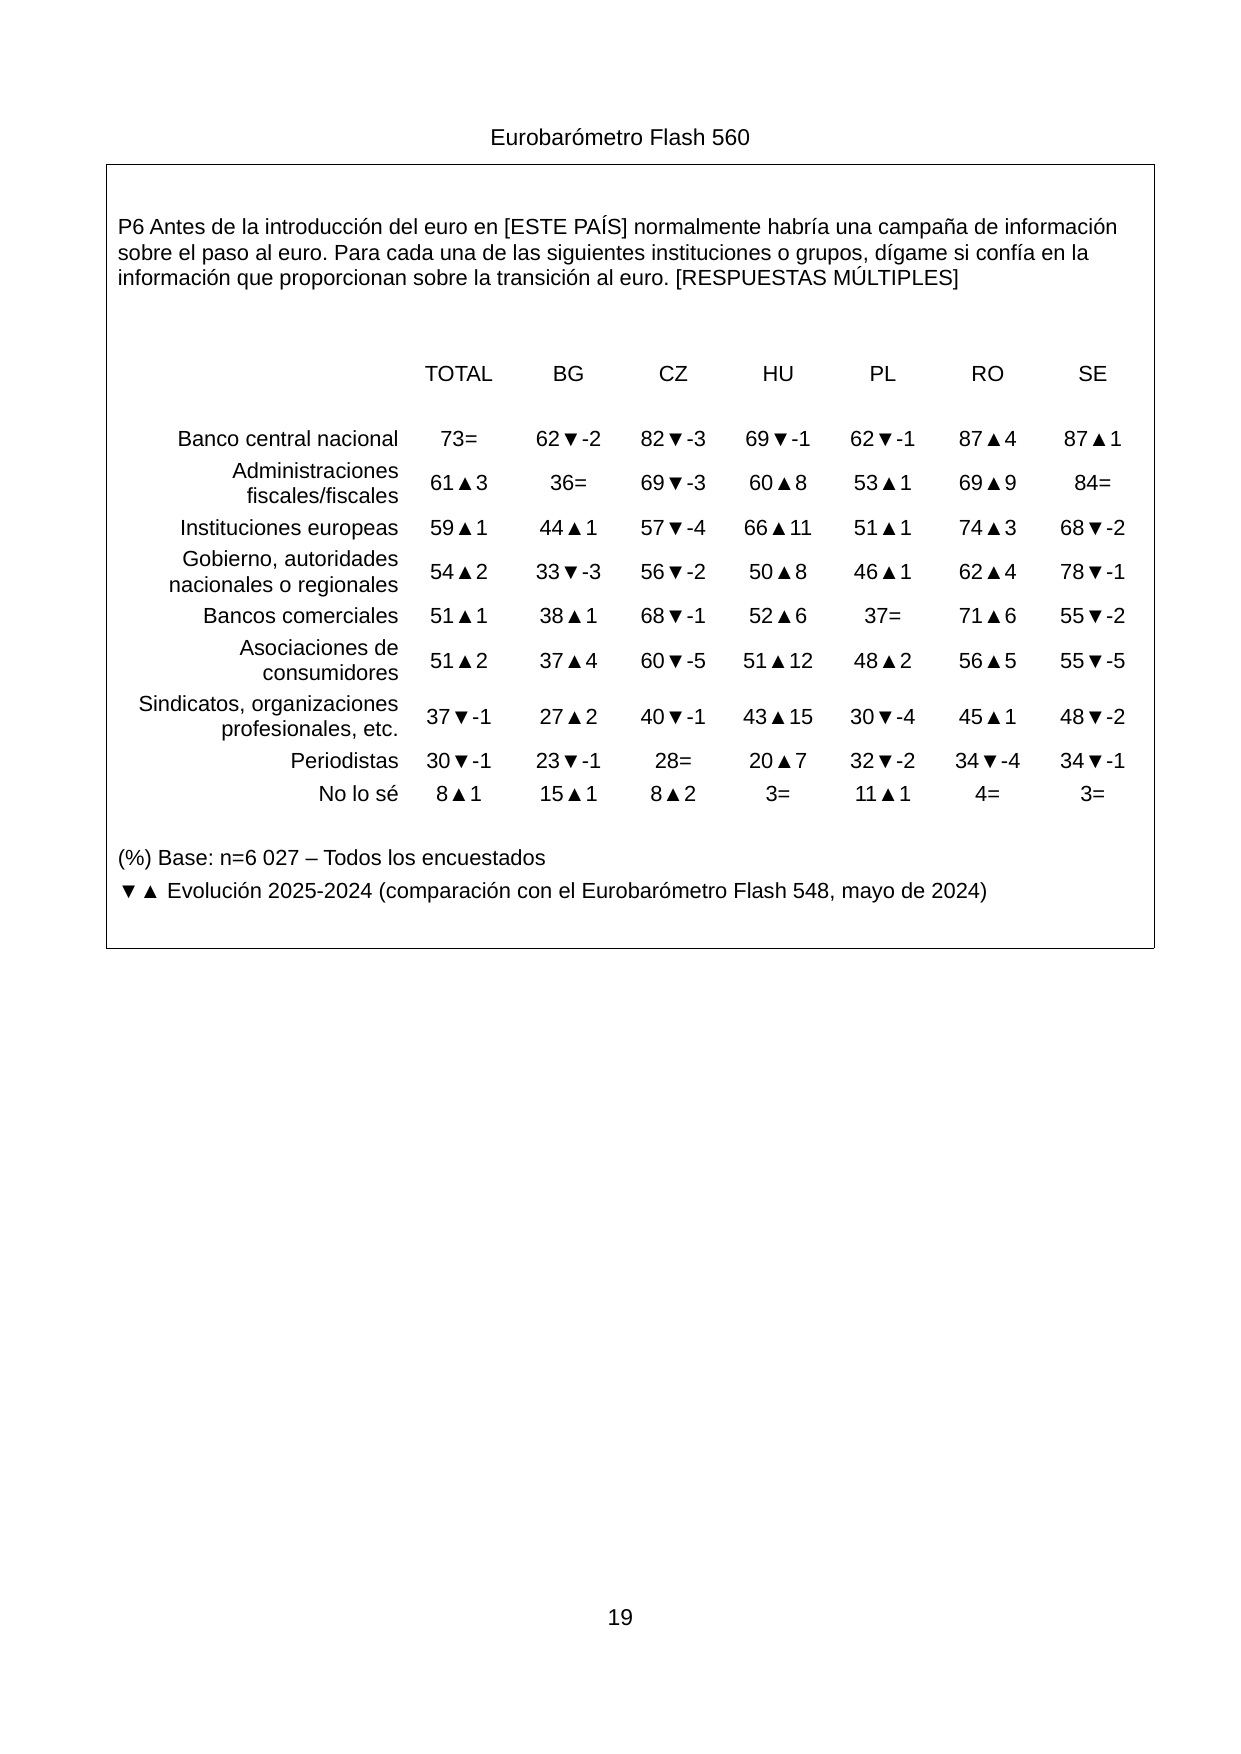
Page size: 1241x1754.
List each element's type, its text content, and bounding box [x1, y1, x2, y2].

table_cell 68▼-1 [621, 600, 726, 632]
table_cell 54▲2 [401, 543, 516, 599]
table_cell 28= [621, 745, 726, 777]
table_cell 62▼-1 [830, 422, 935, 455]
table_cell [1040, 293, 1145, 325]
table_cell [726, 293, 830, 325]
table_cell 46▲1 [830, 543, 935, 599]
table_cell [115, 809, 401, 842]
table_cell 56▼-2 [621, 543, 726, 599]
table_cell Administraciones fiscales/fiscales [115, 455, 401, 511]
table_cell Bancos comerciales [115, 600, 401, 632]
table_cell 8▲2 [621, 777, 726, 809]
table_cell [516, 325, 621, 357]
table_cell 4= [935, 777, 1040, 809]
table_cell 78▼-1 [1040, 543, 1145, 599]
table_cell 32▼-2 [830, 745, 935, 777]
table_cell 57▼-4 [621, 511, 726, 543]
table_cell 36= [516, 455, 621, 511]
table_cell Asociaciones de consumidores [115, 632, 401, 688]
table_cell 43▲15 [726, 688, 830, 744]
table_cell 60▲8 [726, 455, 830, 511]
table_cell 74▲3 [935, 511, 1040, 543]
table_cell 61▲3 [401, 455, 516, 511]
table_cell 51▲2 [401, 632, 516, 688]
table_cell 84= [1040, 455, 1145, 511]
table_cell 55▼-2 [1040, 600, 1145, 632]
table_cell 11▲1 [830, 777, 935, 809]
table_cell 62▲4 [935, 543, 1040, 599]
table_cell [1040, 390, 1145, 422]
table_cell [516, 809, 621, 842]
table_cell 48▲2 [830, 632, 935, 688]
table_cell [621, 293, 726, 325]
table_cell CZ [621, 358, 726, 390]
table_cell 44▲1 [516, 511, 621, 543]
table_cell Periodistas [115, 745, 401, 777]
table_cell 62▼-2 [516, 422, 621, 455]
table_cell 52▲6 [726, 600, 830, 632]
table_cell [830, 325, 935, 357]
table_cell 69▼-3 [621, 455, 726, 511]
table_cell Sindicatos, organizaciones profesionales, etc. [115, 688, 401, 744]
table_cell [935, 809, 1040, 842]
table_cell 51▲1 [401, 600, 516, 632]
table_cell [935, 325, 1040, 357]
table_header P6 Antes de la introducción del euro en [ESTE PAÍS] normalmente habría una campaña de información sobre el paso al euro. Para cada una de las siguientes instituciones o grupos, dígame si confía en la información que proporcionan sobre la transición al euro. [RESPUESTAS MÚLTIPLES] [115, 211, 1145, 293]
table_cell ▼▲ Evolución 2025-2024 (comparación con el Eurobarómetro Flash 548, mayo de 2024) [115, 874, 1145, 906]
table_cell [1040, 325, 1145, 357]
table_cell [726, 390, 830, 422]
table_cell [830, 809, 935, 842]
table_cell 33▼-3 [516, 543, 621, 599]
table_cell SE [1040, 358, 1145, 390]
table_cell [935, 390, 1040, 422]
table_cell [621, 325, 726, 357]
table_cell Banco central nacional [115, 422, 401, 455]
table_cell 37▼-1 [401, 688, 516, 744]
table_cell [621, 390, 726, 422]
table_cell [401, 390, 516, 422]
table_cell 40▼-1 [621, 688, 726, 744]
table_cell RO [935, 358, 1040, 390]
table_cell 45▲1 [935, 688, 1040, 744]
table_cell Instituciones europeas [115, 511, 401, 543]
table_cell 20▲7 [726, 745, 830, 777]
table_cell [401, 325, 516, 357]
table_cell [621, 809, 726, 842]
table_cell 59▲1 [401, 511, 516, 543]
table_cell 82▼-3 [621, 422, 726, 455]
table_cell BG [516, 358, 621, 390]
table_cell 87▲1 [1040, 422, 1145, 455]
table_cell 30▼-4 [830, 688, 935, 744]
table_cell 34▼-1 [1040, 745, 1145, 777]
table_cell 34▼-4 [935, 745, 1040, 777]
table_cell [115, 325, 401, 357]
table_cell 60▼-5 [621, 632, 726, 688]
table_cell 38▲1 [516, 600, 621, 632]
table_cell 87▲4 [935, 422, 1040, 455]
table_cell PL [830, 358, 935, 390]
table_cell 71▲6 [935, 600, 1040, 632]
table_cell 48▼-2 [1040, 688, 1145, 744]
table_cell 56▲5 [935, 632, 1040, 688]
table_cell 15▲1 [516, 777, 621, 809]
table_cell [830, 390, 935, 422]
table_cell 37▲4 [516, 632, 621, 688]
table_cell [401, 293, 516, 325]
table_cell 51▲12 [726, 632, 830, 688]
table_cell 8▲1 [401, 777, 516, 809]
table_cell 50▲8 [726, 543, 830, 599]
table_cell 23▼-1 [516, 745, 621, 777]
table_cell TOTAL [401, 358, 516, 390]
table_cell 3= [1040, 777, 1145, 809]
table_cell [516, 390, 621, 422]
table_cell HU [726, 358, 830, 390]
table_cell 53▲1 [830, 455, 935, 511]
table_cell [726, 809, 830, 842]
table_cell [401, 809, 516, 842]
table_cell 73= [401, 422, 516, 455]
table_cell 69▼-1 [726, 422, 830, 455]
table_cell 51▲1 [830, 511, 935, 543]
table_cell [516, 293, 621, 325]
table_cell [935, 293, 1040, 325]
table_cell 66▲11 [726, 511, 830, 543]
table_cell [115, 358, 401, 390]
table_cell 27▲2 [516, 688, 621, 744]
table_cell 37= [830, 600, 935, 632]
table_cell [115, 390, 401, 422]
table_cell 3= [726, 777, 830, 809]
table_cell [1040, 809, 1145, 842]
table_cell 68▼-2 [1040, 511, 1145, 543]
table_cell No lo sé [115, 777, 401, 809]
table_cell [726, 325, 830, 357]
table_cell 55▼-5 [1040, 632, 1145, 688]
table_cell Gobierno, autoridades nacionales o regionales [115, 543, 401, 599]
table_cell 30▼-1 [401, 745, 516, 777]
table_cell [830, 293, 935, 325]
table_cell [115, 293, 401, 325]
table_cell 69▲9 [935, 455, 1040, 511]
table_cell (%) Base: n=6 027 – Todos los encuestados [115, 842, 1145, 874]
